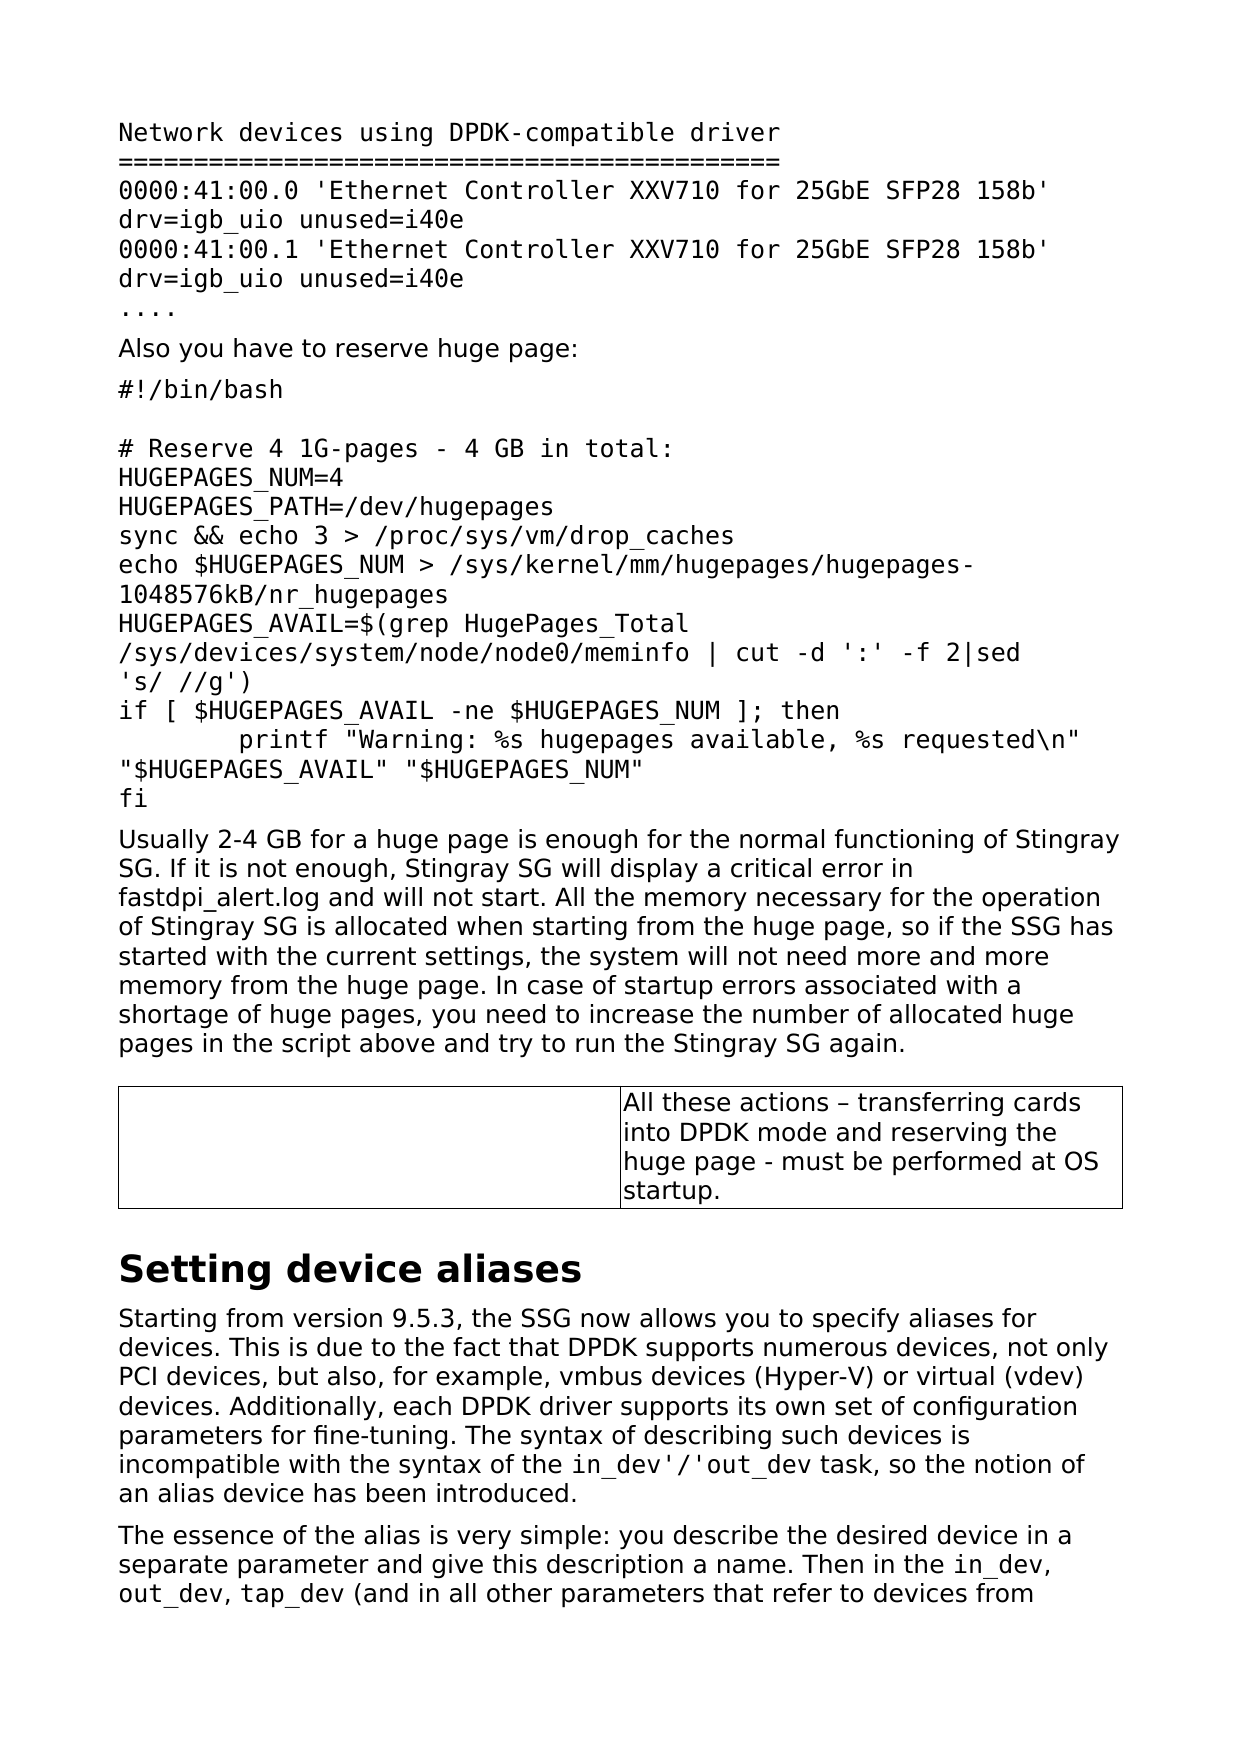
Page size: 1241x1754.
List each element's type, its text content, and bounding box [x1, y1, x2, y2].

table_header [119, 1087, 620, 1208]
text The essence of the alias is very simple: you describe the desired device in a separate parameter and give this description a name. Then in the in_dev, out_dev, tap_dev (and in all other parameters that refer to devices from [118, 1521, 1122, 1608]
text Starting from version 9.5.3, the SSG now allows you to specify aliases for devices. This is due to the fact that DPDK supports numerous devices, not only PCI devices, but also, for example, vmbus devices (Hyper-V) or virtual (vdev) devices. Additionally, each DPDK driver supports its own set of configuration parameters for fine-tuning. The syntax of describing such devices is incompatible with the syntax of the in_dev'/'out_dev task, so the notion of an alias device has been introduced. [118, 1304, 1122, 1508]
text Also you have to reserve huge page: [118, 334, 1122, 363]
text Network devices using DPDK-compatible driver ============================================ 0000:41:00.0 'Ethernet Controller XXV710 for 25GbE SFP28 158b' drv=igb_uio unused=i40e 0000:41:00.1 'Ethernet Controller XXV710 for 25GbE SFP28 158b' drv=igb_uio unused=i40e .... [118, 118, 1122, 322]
table_header All these actions – transferring cards into DPDK mode and reserving the huge page - must be performed at OS startup. [621, 1087, 1122, 1208]
subtitle Setting device aliases [118, 1248, 1122, 1292]
text Usually 2-4 GB for a huge page is enough for the normal functioning of Stingray SG. If it is not enough, Stingray SG will display a critical error in fastdpi_alert.log and will not start. All the memory necessary for the operation of Stingray SG is allocated when starting from the huge page, so if the SSG has started with the current settings, the system will not need more and more memory from the huge page. In case of startup errors associated with a shortage of huge pages, you need to increase the number of allocated huge pages in the script above and try to run the Stingray SG again. [118, 825, 1122, 1058]
text #!/bin/bash # Reserve 4 1G-pages - 4 GB in total: HUGEPAGES_NUM=4 HUGEPAGES_PATH=/dev/hugepages sync && echo 3 > /proc/sys/vm/drop_caches echo $HUGEPAGES_NUM > /sys/kernel/mm/hugepages/hugepages-1048576kB/nr_hugepages HUGEPAGES_AVAIL=$(grep HugePages_Total /sys/devices/system/node/node0/meminfo | cut -d ':' -f 2|sed 's/ //g') if [ $HUGEPAGES_AVAIL -ne $HUGEPAGES_NUM ]; then printf "Warning: %s hugepages available, %s requested\n" "$HUGEPAGES_AVAIL" "$HUGEPAGES_NUM" fi [118, 376, 1122, 813]
